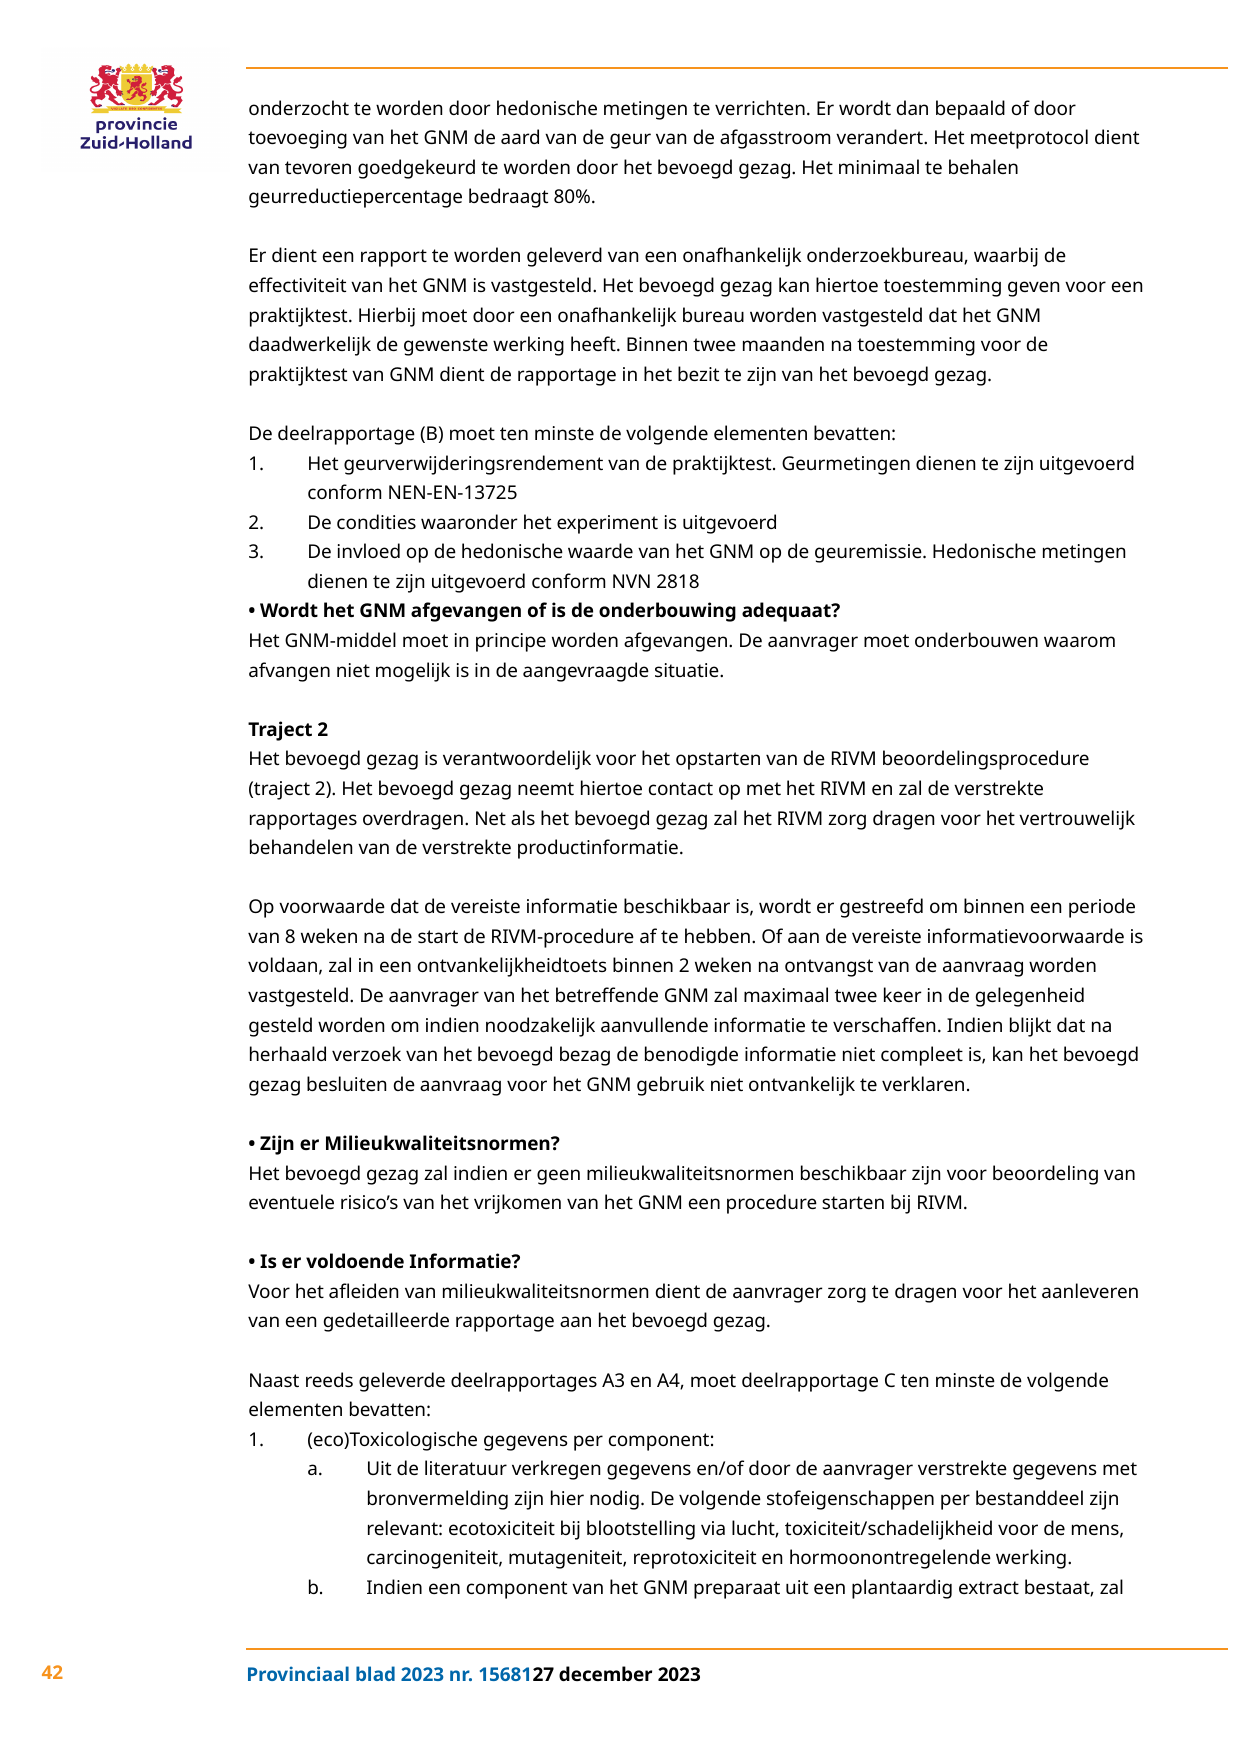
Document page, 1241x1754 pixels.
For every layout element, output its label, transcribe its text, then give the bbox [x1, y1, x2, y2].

list (eco)Toxicologische gegevens per component: [248, 1426, 1152, 1452]
text Voor het afleiden van milieukwaliteitsnormen dient de aanvrager zorg te dragen voor het aanleveren van een gedetailleerde rapportage aan het bevoegd gezag. [248, 1278, 1152, 1333]
text Het GNM-middel moet in principe worden afgevangen. De aanvrager moet onderbouwen waarom afvangen niet mogelijk is in de aangevraagde situatie. [248, 627, 1152, 683]
text • Wordt het GNM afgevangen of is de onderbouwing adequaat? [248, 598, 1152, 623]
list Het geurverwijderingsrendement van de praktijktest. Geurmetingen dienen te zijn uitgevoerd conform NEN-EN-13725 [248, 450, 1152, 505]
text Op voorwaarde dat de vereiste informatie beschikbaar is, wordt er gestreefd om binnen een periode van 8 weken na de start de RIVM-procedure af te hebben. Of aan de vereiste informatievoorwaarde is voldaan, zal in een ontvankelijkheidtoets binnen 2 weken na ontvangst van de aanvraag worden vastgesteld. De aanvrager van het betreffende GNM zal maximaal twee keer in de gelegenheid gesteld worden om indien noodzakelijk aanvullende informatie te verschaffen. Indien blijkt dat na herhaald verzoek van het bevoegd bezag de benodigde informatie niet compleet is, kan het bevoegd gezag besluiten de aanvraag voor het GNM gebruik niet ontvankelijk te verklaren. [248, 893, 1152, 1097]
text • Is er voldoende Informatie? [248, 1248, 1152, 1274]
list Uit de literatuur verkregen gegevens en/of door de aanvrager verstrekte gegevens met bronvermelding zijn hier nodig. De volgende stofeigenschappen per bestanddeel zijn relevant: ecotoxiciteit bij blootstelling via lucht, toxiciteit/schadelijkheid voor de mens, carcinogeniteit, mutageniteit, reprotoxiciteit en hormoonontregelende werking. [307, 1456, 1152, 1570]
list Indien een component van het GNM preparaat uit een plantaardig extract bestaat, zal [307, 1574, 1152, 1600]
text • Zijn er Milieukwaliteitsnormen? [248, 1130, 1152, 1156]
text Traject 2 [248, 716, 1152, 742]
list De condities waaronder het experiment is uitgevoerd [248, 509, 1152, 535]
list De invloed op de hedonische waarde van het GNM op de geuremissie. Hedonische metingen dienen te zijn uitgevoerd conform NVN 2818 [248, 538, 1152, 594]
text De deelrapportage (B) moet ten minste de volgende elementen bevatten: [248, 420, 1152, 446]
text Naast reeds geleverde deelrapportages A3 en A4, moet deelrapportage C ten minste de volgende elementen bevatten: [248, 1367, 1152, 1422]
text Het bevoegd gezag is verantwoordelijk voor het opstarten van de RIVM beoordelingsprocedure (traject 2). Het bevoegd gezag neemt hiertoe contact op met het RIVM en zal de verstrekte rapportages overdragen. Net als het bevoegd gezag zal het RIVM zorg dragen voor het vertrouwelijk behandelen van de verstrekte productinformatie. [248, 746, 1152, 860]
text Het bevoegd gezag zal indien er geen milieukwaliteitsnormen beschikbaar zijn voor beoordeling van eventuele risico’s van het vrijkomen van het GNM een procedure starten bij RIVM. [248, 1160, 1152, 1215]
text onderzocht te worden door hedonische metingen te verrichten. Er wordt dan bepaald of door toevoeging van het GNM de aard van de geur van de afgasstroom verandert. Het meetprotocol dient van tevoren goedgekeurd te worden door het bevoegd gezag. Het minimaal te behalen geurreductiepercentage bedraagt 80%. [248, 95, 1152, 209]
text Er dient een rapport te worden geleverd van een onafhankelijk onderzoekbureau, waarbij de effectiviteit van het GNM is vastgesteld. Het bevoegd gezag kan hiertoe toestemming geven voor een praktijktest. Hierbij moet door een onafhankelijk bureau worden vastgesteld dat het GNM daadwerkelijk de gewenste werking heeft. Binnen twee maanden na toestemming voor de praktijktest van GNM dient de rapportage in het bezit te zijn van het bevoegd gezag. [248, 243, 1152, 387]
picture [41, 47, 231, 172]
